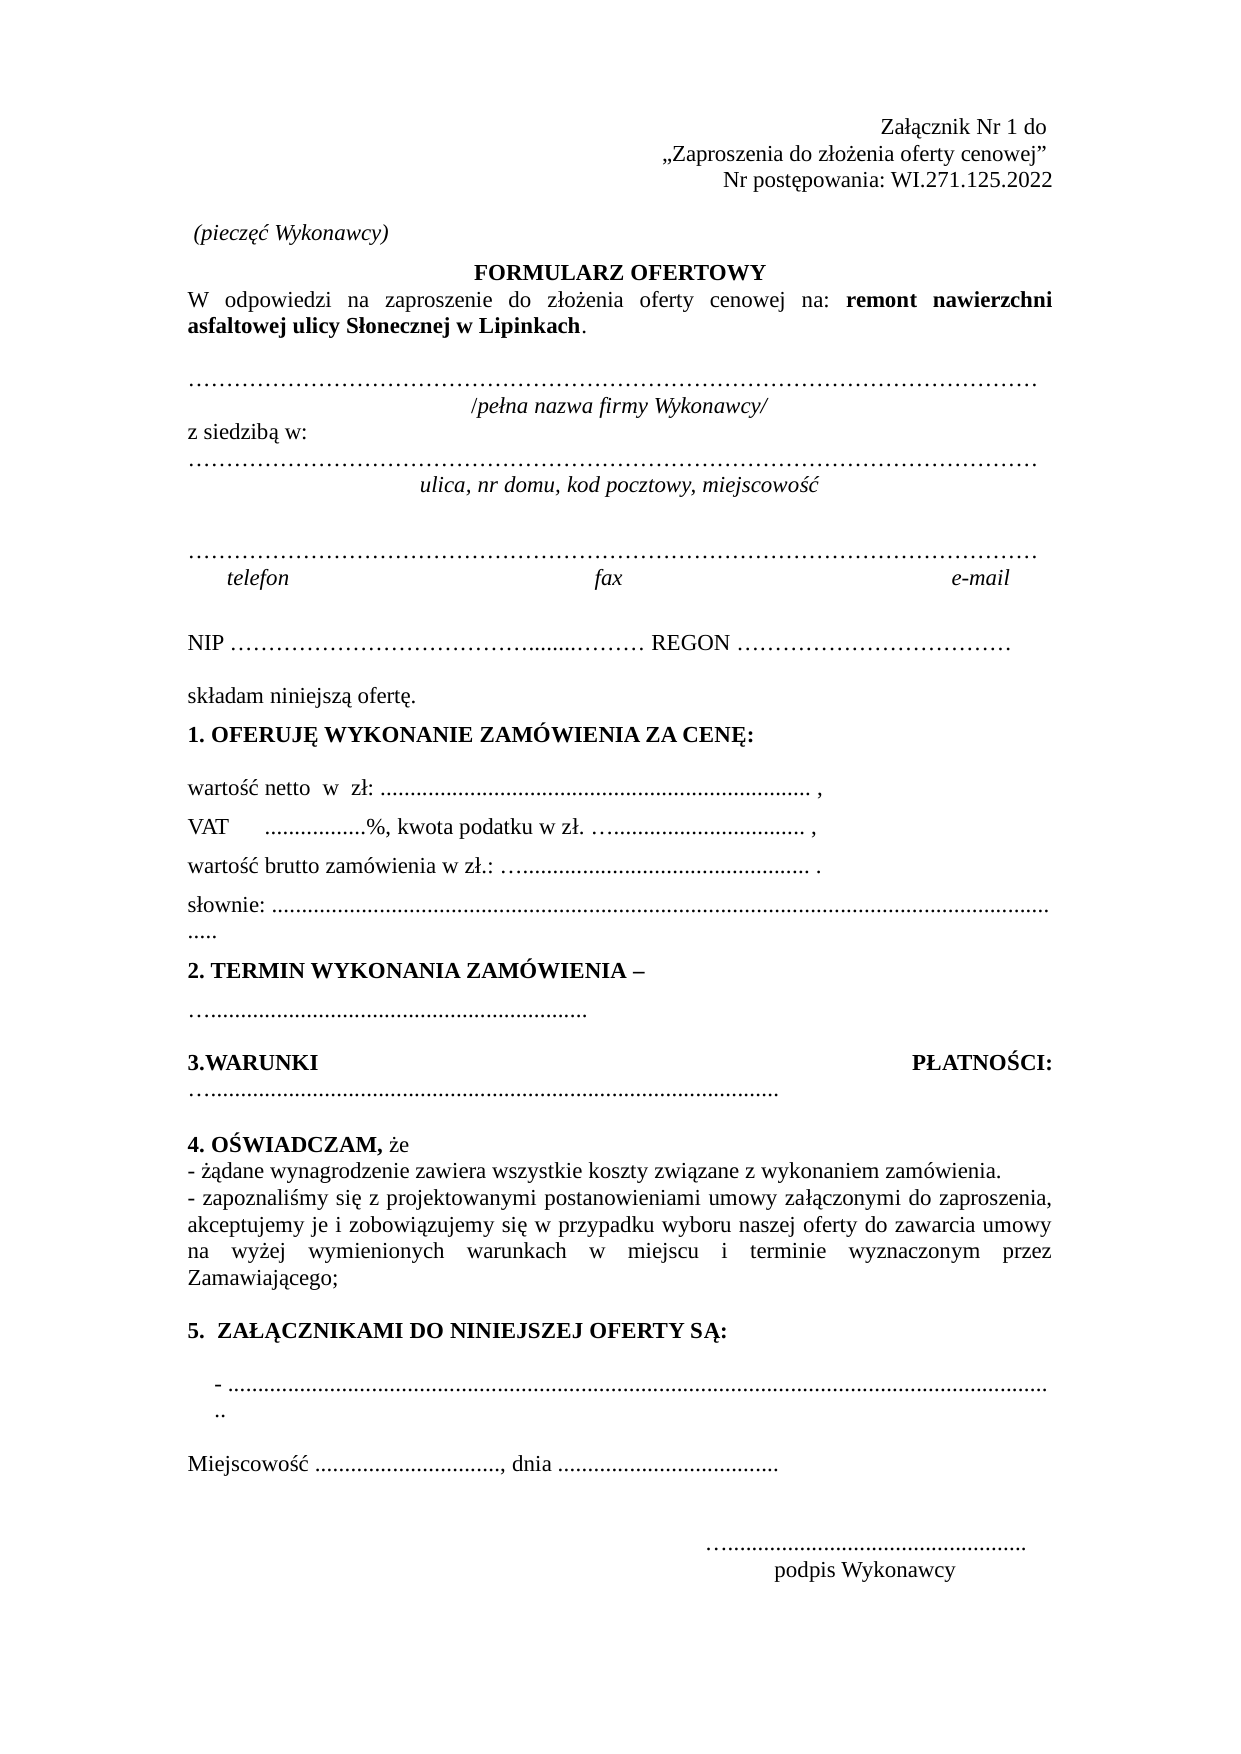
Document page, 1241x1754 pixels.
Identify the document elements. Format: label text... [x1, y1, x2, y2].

text 2. TERMIN WYKONANIA ZAMÓWIENIA – …............................................................... [187, 956, 1053, 1023]
text 3.WARUNKI PŁATNOŚCI: …............................................................................................... [187, 1048, 1053, 1102]
text 5. ZAŁĄCZNIKAMI DO NINIEJSZEJ OFERTY SĄ: [187, 1317, 1053, 1343]
text 4. OŚWIADCZAM, że [187, 1131, 1053, 1157]
text - żądane wynagrodzenie zawiera wszystkie koszty związane z wykonaniem zamówienia. [187, 1157, 1053, 1184]
text Załącznik Nr 1 do [187, 113, 1053, 139]
text VAT .................%, kwota podatku w zł. …................................ , [187, 813, 1053, 839]
text 1. OFERUJĘ WYKONANIE ZAMÓWIENIA ZA CENĘ: [187, 721, 1053, 748]
text ………………………………………………………………………………………………… [187, 365, 1053, 392]
text /pełna nazwa firmy Wykonawcy/ [187, 392, 1053, 418]
text - ........................................................................................................................................... [214, 1370, 1053, 1423]
text (pieczęć Wykonawcy) [187, 219, 1053, 246]
text telefon fax e-mail [187, 563, 1053, 590]
text podpis Wykonawcy [187, 1556, 1053, 1582]
text Miejscowość ..............................., dnia ..................................... [187, 1449, 1053, 1476]
text wartość netto w zł: ........................................................................ , [187, 774, 1053, 800]
text ….................................................. [187, 1529, 1053, 1556]
text - zapoznaliśmy się z projektowanymi postanowieniami umowy załączonymi do zaproszenia, akceptujemy je i zobowiązujemy się w przypadku wyboru naszej oferty do zawarcia umowy na wyżej wymienionych warunkach w miejscu i terminie wyznaczonym przez Zamawiającego; [187, 1184, 1053, 1290]
text NIP …………………………………........……… REGON ……………………………… [187, 629, 1053, 656]
text ulica, nr domu, kod pocztowy, miejscowość [187, 471, 1053, 498]
text wartość brutto zamówienia w zł.: …................................................ . [187, 852, 1053, 878]
text W odpowiedzi na zaproszenie do złożenia oferty cenowej na: remont nawierzchni asfaltowej ulicy Słonecznej w Lipinkach. [187, 285, 1053, 338]
text ………………………………………………………………………………………………… [187, 537, 1053, 563]
text FORMULARZ OFERTOWY [187, 259, 1053, 285]
text „Zaproszenia do złożenia oferty cenowej” [187, 139, 1053, 166]
text składam niniejszą ofertę. [187, 682, 1053, 709]
text słownie: ....................................................................................................................................... [187, 891, 1053, 944]
text Nr postępowania: WI.271.125.2022 [187, 166, 1053, 192]
text z siedzibą w: [187, 418, 1053, 445]
text ………………………………………………………………………………………………… [187, 445, 1053, 471]
